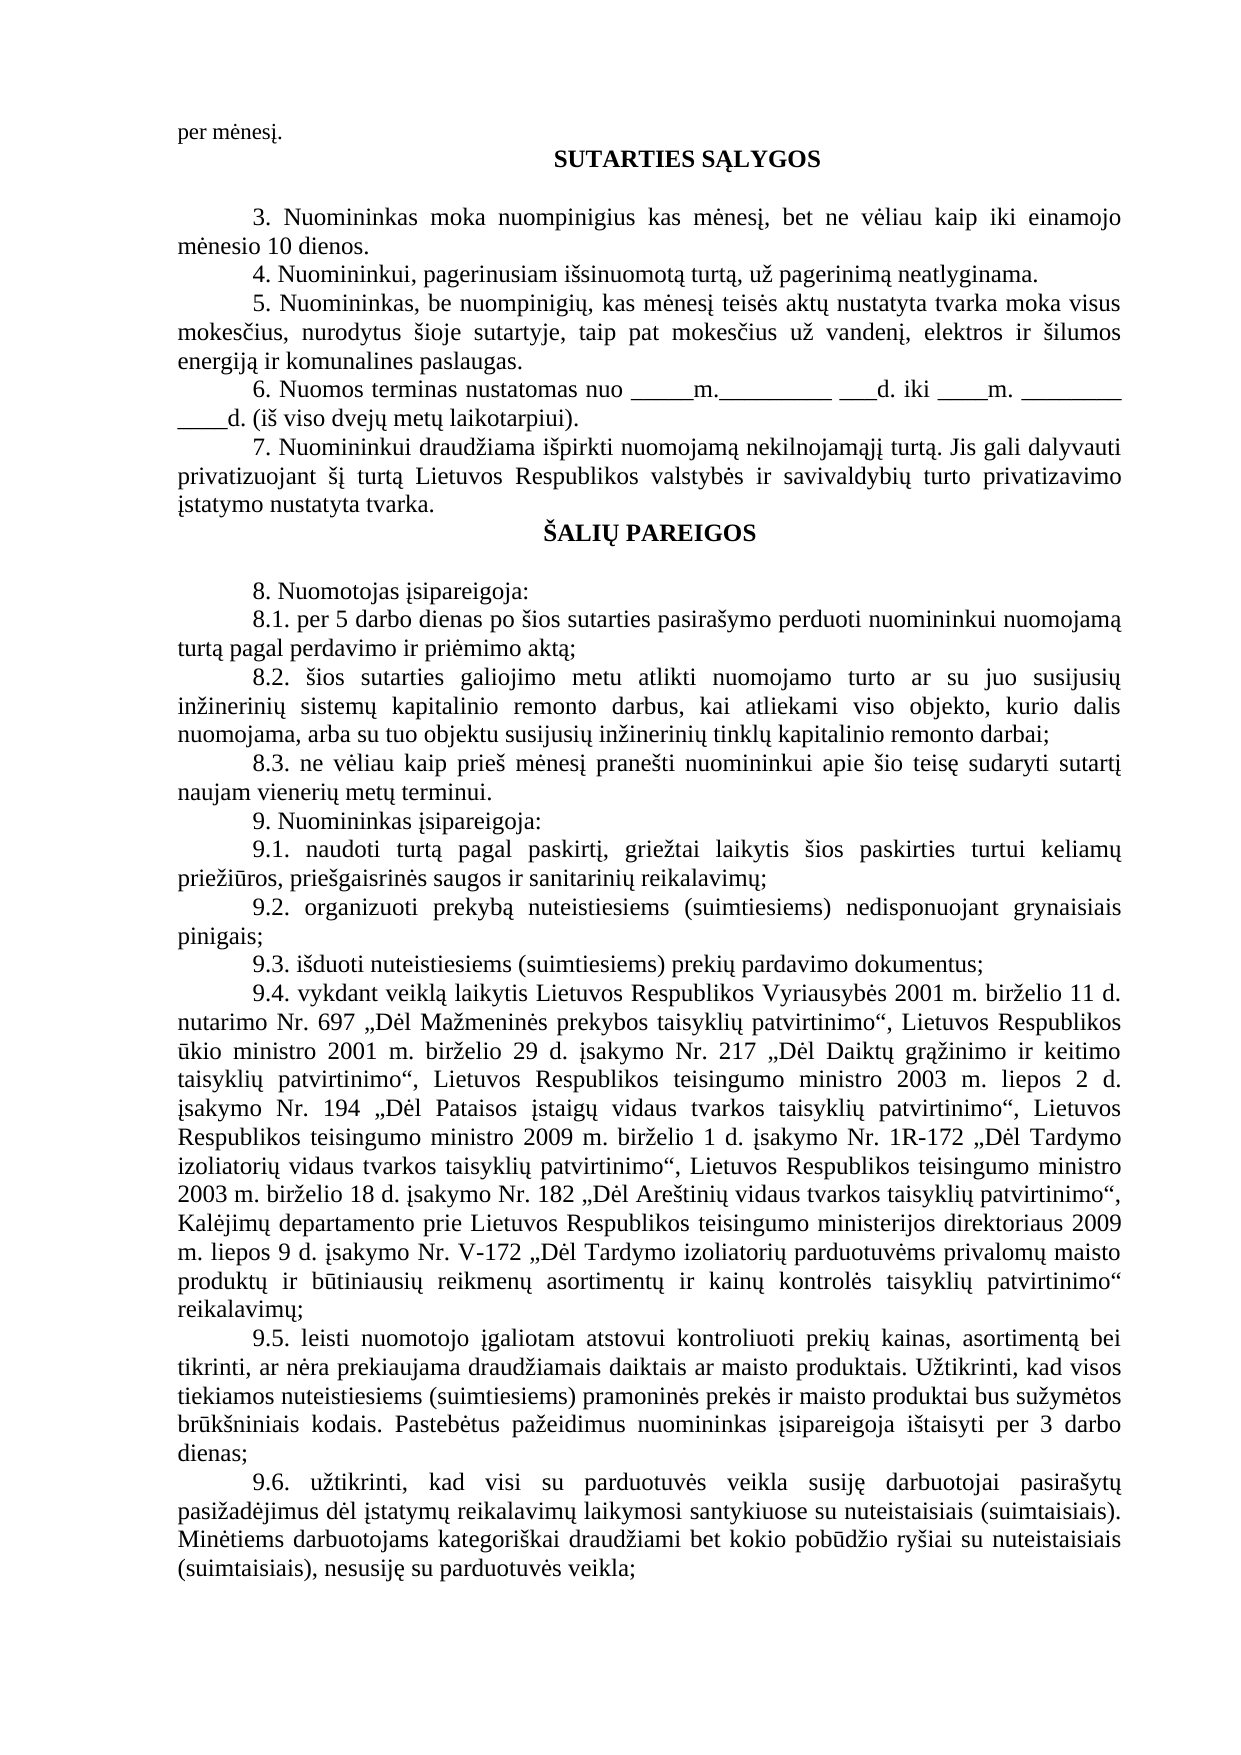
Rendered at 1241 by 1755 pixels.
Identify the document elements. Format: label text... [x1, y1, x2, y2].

text 9.5. leisti nuomotojo įgaliotam atstovui kontroliuoti prekių kainas, asortimentą bei tikrinti, ar nėra prekiaujama draudžiamais daiktais ar maisto produktais. Užtikrinti, kad visos tiekiamos nuteistiesiems (suimtiesiems) pramoninės prekės ir maisto produktai bus sužymėtos brūkšniniais kodais. Pastebėtus pažeidimus nuomininkas įsipareigoja ištaisyti per 3 darbo dienas; [177, 1323, 1122, 1467]
text 5. Nuomininkas, be nuompinigių, kas mėnesį teisės aktų nustatyta tvarka moka visus mokesčius, nurodytus šioje sutartyje, taip pat mokesčius už vandenį, elektros ir šilumos energiją ir komunalines paslaugas. [177, 288, 1122, 374]
text 9.2. organizuoti prekybą nuteistiesiems (suimtiesiems) nedisponuojant grynaisiais pinigais; [177, 892, 1122, 949]
text ŠALIŲ PAREIGOS [177, 518, 1122, 547]
text 8.2. šios sutarties galiojimo metu atlikti nuomojamo turto ar su juo susijusių inžinerinių sistemų kapitalinio remonto darbus, kai atliekami viso objekto, kurio dalis nuomojama, arba su tuo objektu susijusių inžinerinių tinklų kapitalinio remonto darbai; [177, 662, 1122, 748]
text 8.3. ne vėliau kaip prieš mėnesį pranešti nuomininkui apie šio teisę sudaryti sutartį naujam vienerių metų terminui. [177, 748, 1122, 806]
text per mėnesį. [177, 118, 1122, 144]
text 9.1. naudoti turtą pagal paskirtį, griežtai laikytis šios paskirties turtui keliamų priežiūros, priešgaisrinės saugos ir sanitarinių reikalavimų; [177, 834, 1122, 892]
text 9.4. vykdant veiklą laikytis Lietuvos Respublikos Vyriausybės 2001 m. birželio 11 d. nutarimo Nr. 697 „Dėl Mažmeninės prekybos taisyklių patvirtinimo“, Lietuvos Respublikos ūkio ministro 2001 m. birželio 29 d. įsakymo Nr. 217 „Dėl Daiktų grąžinimo ir keitimo taisyklių patvirtinimo“, Lietuvos Respublikos teisingumo ministro 2003 m. liepos 2 d. įsakymo Nr. 194 „Dėl Pataisos įstaigų vidaus tvarkos taisyklių patvirtinimo“, Lietuvos Respublikos teisingumo ministro 2009 m. birželio 1 d. įsakymo Nr. 1R-172 „Dėl Tardymo izoliatorių vidaus tvarkos taisyklių patvirtinimo“, Lietuvos Respublikos teisingumo ministro 2003 m. birželio 18 d. įsakymo Nr. 182 „Dėl Areštinių vidaus tvarkos taisyklių patvirtinimo“, Kalėjimų departamento prie Lietuvos Respublikos teisingumo ministerijos direktoriaus 2009 m. liepos 9 d. įsakymo Nr. V-172 „Dėl Tardymo izoliatorių parduotuvėms privalomų maisto produktų ir būtiniausių reikmenų asortimentų ir kainų kontrolės taisyklių patvirtinimo“ reikalavimų; [177, 978, 1122, 1323]
text 7. Nuomininkui draudžiama išpirkti nuomojamą nekilnojamąjį turtą. Jis gali dalyvauti privatizuojant šį turtą Lietuvos Respublikos valstybės ir savivaldybių turto privatizavimo įstatymo nustatyta tvarka. [177, 432, 1122, 518]
text 4. Nuomininkui, pagerinusiam išsinuomotą turtą, už pagerinimą neatlyginama. [177, 259, 1122, 288]
text 9.3. išduoti nuteistiesiems (suimtiesiems) prekių pardavimo dokumentus; [177, 949, 1122, 978]
text 6. Nuomos terminas nustatomas nuo _____m._________ ___d. iki ____m. ________ ____d. (iš viso dvejų metų laikotarpiui). [177, 374, 1122, 432]
text 8. Nuomotojas įsipareigoja: [177, 576, 1122, 604]
text 8.1. per 5 darbo dienas po šios sutarties pasirašymo perduoti nuomininkui nuomojamą turtą pagal perdavimo ir priėmimo aktą; [177, 604, 1122, 662]
text SUTARTIES SĄLYGOS [177, 144, 1122, 173]
text 3. Nuomininkas moka nuompinigius kas mėnesį, bet ne vėliau kaip iki einamojo mėnesio 10 dienos. [177, 202, 1122, 259]
text 9. Nuomininkas įsipareigoja: [177, 806, 1122, 834]
text 9.6. užtikrinti, kad visi su parduotuvės veikla susiję darbuotojai pasirašytų pasižadėjimus dėl įstatymų reikalavimų laikymosi santykiuose su nuteistaisiais (suimtaisiais). Minėtiems darbuotojams kategoriškai draudžiami bet kokio pobūdžio ryšiai su nuteistaisiais (suimtaisiais), nesusiję su parduotuvės veikla; [177, 1467, 1122, 1582]
